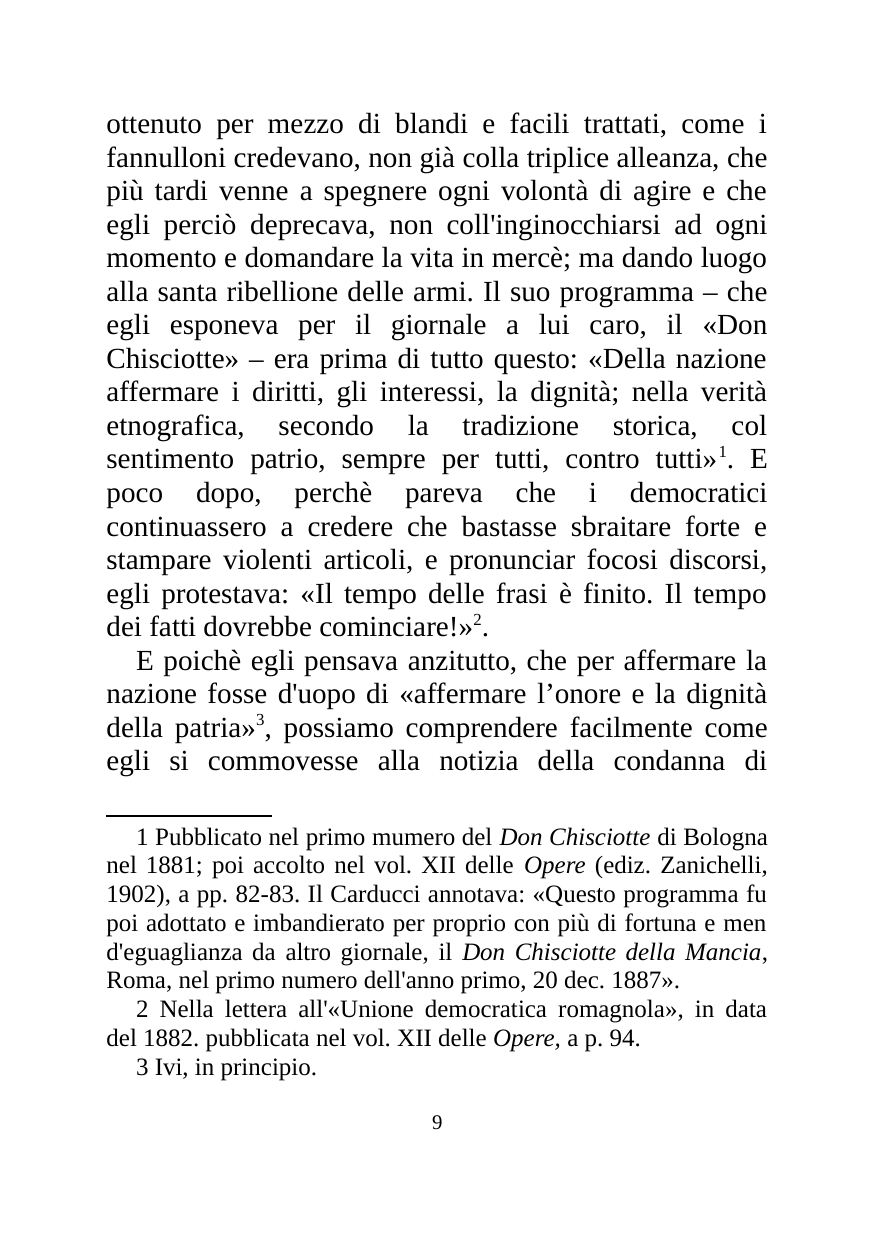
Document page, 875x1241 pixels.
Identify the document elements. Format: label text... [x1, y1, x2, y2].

text Pubblicato nel primo mumero del Don Chisciotte di Bologna nel 1881; poi accolto nel vol. XII delle Opere (ediz. Zanichelli, 1902), a pp. 82-83. Il Carducci annotava: «Questo programma fu poi adottato e imbandierato per proprio con più di fortuna e men d'eguaglianza da altro giornale, il Don Chisciotte della Mancia, Roma, nel primo numero dell'anno primo, 20 dec. 1887». [106, 822, 768, 994]
text ottenuto per mezzo di blandi e facili trattati, come i fannulloni credevano, non già colla triplice alleanza, che più tardi venne a spegnere ogni volontà di agire e che egli perciò deprecava, non coll'inginocchiarsi ad ogni momento e domandare la vita in mercè; ma dando luogo alla santa ribellione delle armi. Il suo programma – che egli esponeva per il giornale a lui caro, il «Don Chisciotte» – era prima di tutto questo: «Della nazione affermare i diritti, gli interessi, la dignità; nella verità etnografica, secondo la tradizione storica, col sentimento patrio, sempre per tutti, contro tutti». E poco dopo, perchè pareva che i democratici continuassero a credere che bastasse sbraitare forte e stampare violenti articoli, e pronunciar focosi discorsi, egli protestava: «Il tempo delle frasi è finito. Il tempo dei fatti dovrebbe cominciare!». [106, 106, 768, 643]
text E poichè egli pensava anzitutto, che per affermare la nazione fosse d'uopo di «affermare l’onore e la dignità della patria», possiamo comprendere facilmente come egli si commovesse alla notizia della condanna di [106, 643, 768, 777]
text Nella lettera all'«Unione democratica romagnola», in data del 1882. pubblicata nel vol. XII delle Opere, a p. 94. [106, 994, 768, 1052]
text Ivi, in principio. [106, 1052, 768, 1080]
